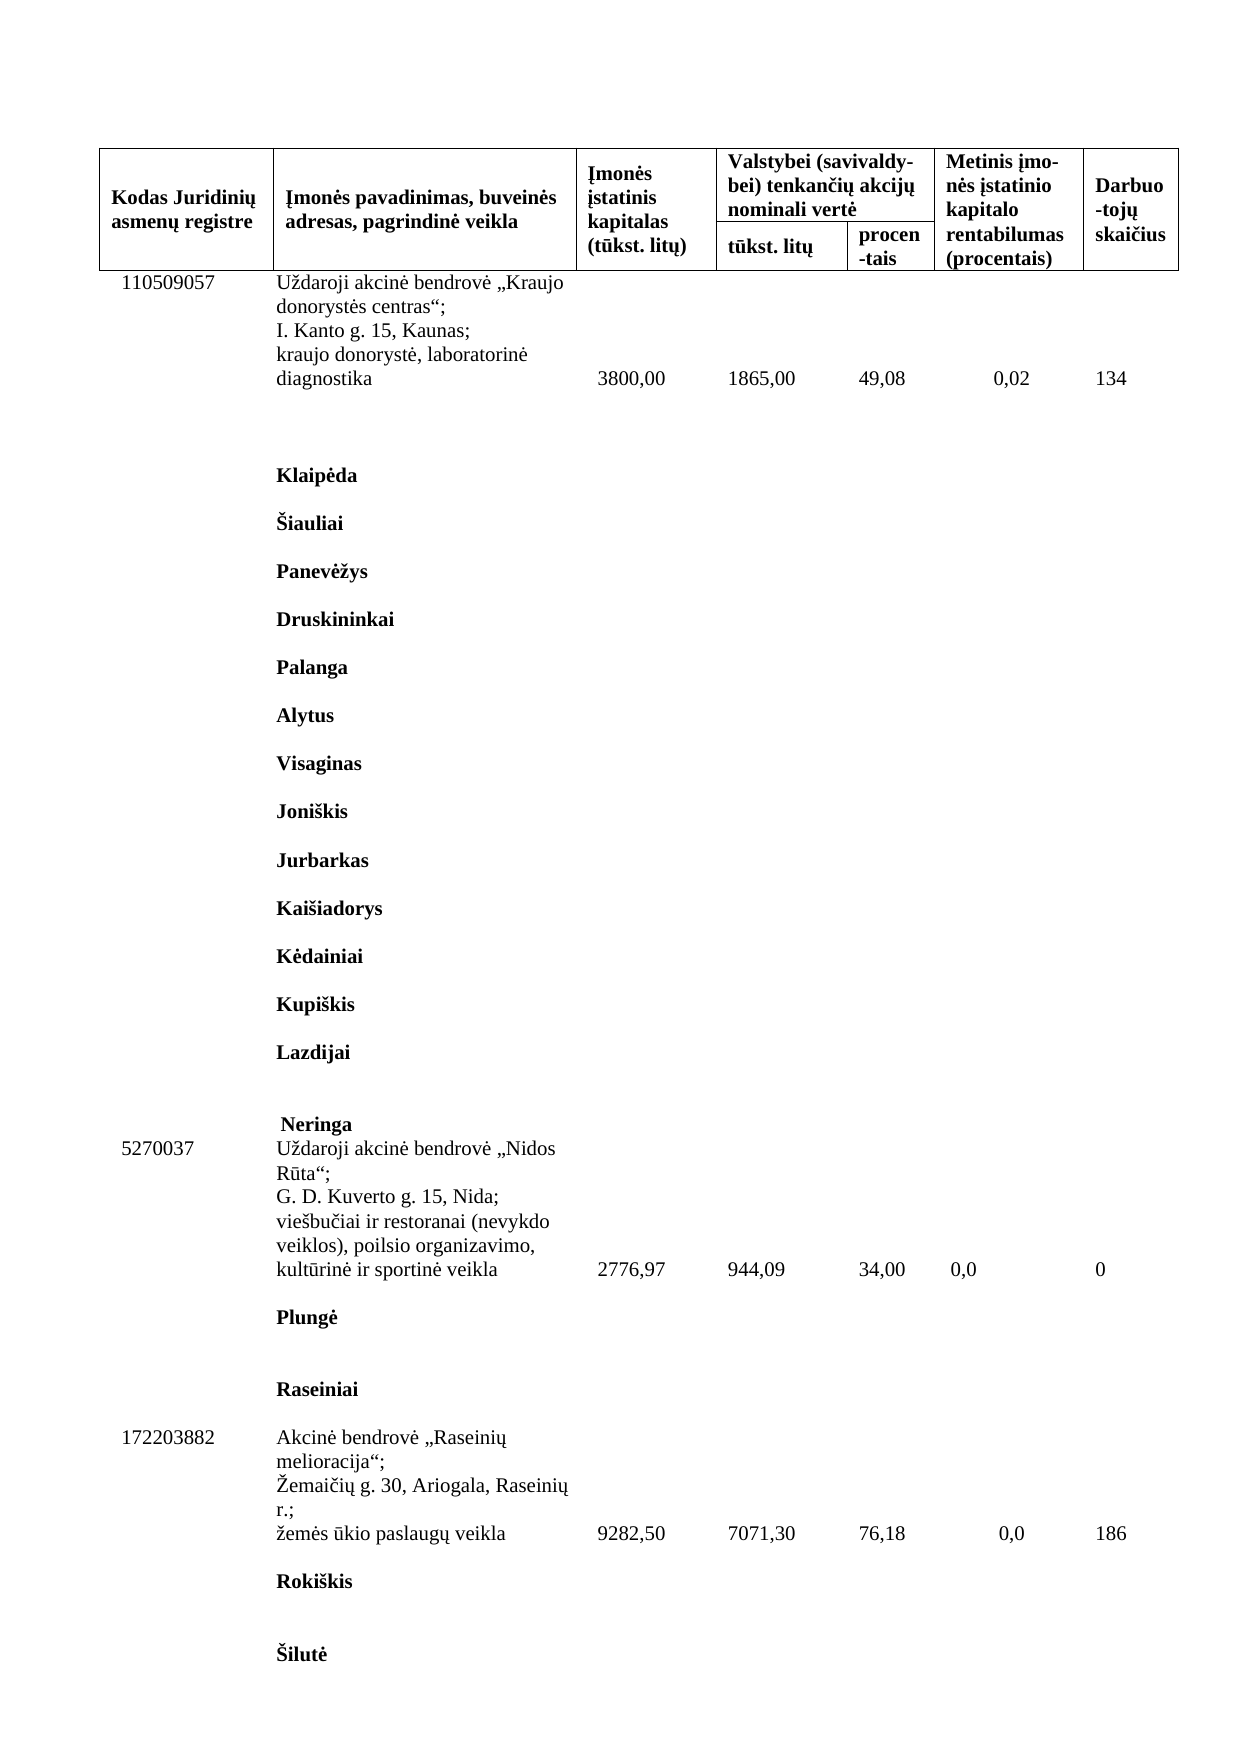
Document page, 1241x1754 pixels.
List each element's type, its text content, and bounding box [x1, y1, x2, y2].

table_cell 49,08 [847, 271, 939, 390]
table_cell [100, 703, 104, 727]
table_cell [100, 944, 104, 968]
table_header Kodas Juridinių asmenų registre [100, 149, 273, 270]
table_cell [1183, 968, 1198, 992]
table_cell Šilutė [265, 1642, 1183, 1666]
table_cell [1183, 1064, 1198, 1088]
table_cell [1183, 487, 1198, 511]
table_cell 110509057 [105, 271, 265, 390]
table_header Metinis įmo­nės įstatinio kapitalo rentabilumas (procentais) [935, 149, 1083, 270]
table_cell [105, 727, 1183, 751]
table_cell Kėdainiai [265, 944, 1183, 968]
table_cell [105, 607, 265, 631]
table_cell [105, 1305, 265, 1329]
table_cell [1183, 511, 1198, 535]
table_cell [1183, 1642, 1198, 1666]
table_cell [100, 1136, 104, 1281]
table_cell [100, 1281, 104, 1305]
table_cell Neringa [105, 1112, 1183, 1136]
table_cell [100, 1016, 104, 1040]
table_cell [1183, 607, 1198, 631]
table_cell 3800,00 [586, 271, 716, 390]
table_cell [1183, 1570, 1198, 1593]
table_cell [100, 1088, 104, 1112]
table_cell [265, 439, 1183, 463]
table_cell [1183, 655, 1198, 679]
table_cell [100, 1570, 104, 1593]
table_cell [105, 1064, 1183, 1088]
table_cell tūkst. litų [717, 222, 847, 270]
table_cell [1183, 583, 1198, 607]
table_cell [1183, 775, 1198, 799]
table_cell [100, 968, 104, 992]
table_cell [105, 703, 265, 727]
table_cell Raseiniai [265, 1377, 1183, 1401]
table_cell [105, 463, 265, 487]
table_cell [1183, 1401, 1198, 1425]
table_cell [105, 1594, 1183, 1618]
table_cell [100, 1377, 104, 1401]
table_cell [105, 1329, 1183, 1353]
table_cell [1183, 390, 1198, 414]
table_cell [1183, 1425, 1198, 1545]
table_cell [1183, 800, 1198, 823]
table_cell [100, 920, 104, 944]
table_cell Jurbarkas [265, 848, 1183, 872]
table_cell [100, 775, 104, 799]
table_cell [105, 1377, 265, 1401]
table_cell Kupiškis [265, 992, 1183, 1016]
table_cell [100, 1353, 104, 1377]
table_cell 1865,00 [716, 271, 847, 390]
table_cell [1183, 727, 1198, 751]
table_cell [1183, 1545, 1198, 1569]
table_cell [265, 1353, 1183, 1377]
table_cell [100, 583, 104, 607]
table_cell [100, 824, 104, 848]
table_cell [1183, 1281, 1198, 1305]
table_cell [100, 607, 104, 631]
table_cell Šiauliai [265, 511, 1183, 535]
table_cell [105, 992, 265, 1016]
table_cell [1183, 896, 1198, 920]
table_cell [1183, 1088, 1198, 1112]
table_cell [105, 1570, 265, 1593]
table_cell Klaipėda [265, 463, 1183, 487]
table_cell [1183, 703, 1198, 727]
table_cell [105, 559, 265, 583]
table_cell [100, 463, 104, 487]
table_cell [100, 631, 104, 655]
table_cell [100, 655, 104, 679]
table_header Įmonės įstatinis kapitalas (tūkst. litų) [577, 149, 716, 270]
table_cell [105, 655, 265, 679]
table_cell [100, 1305, 104, 1329]
table_cell 944,09 [716, 1136, 847, 1281]
table_cell [1183, 1618, 1198, 1642]
table_cell [105, 1281, 265, 1305]
table_cell [105, 439, 265, 463]
table_cell 34,00 [847, 1136, 939, 1281]
table_cell [105, 1545, 1183, 1569]
table_cell [100, 751, 104, 775]
table_header [1179, 148, 1183, 221]
table_cell [105, 824, 1183, 848]
table_header Įmonės pavadinimas, buveinės adresas, pagrindinė veikla [274, 149, 576, 270]
table_cell [1183, 920, 1198, 944]
table_cell [1179, 221, 1183, 270]
table_cell [1183, 992, 1198, 1016]
table_cell [100, 511, 104, 535]
table_cell [1183, 848, 1198, 872]
table_cell [1183, 1353, 1198, 1377]
table_cell [105, 1353, 265, 1377]
table_cell [100, 896, 104, 920]
table_cell [105, 390, 1183, 414]
table_cell [1183, 944, 1198, 968]
table_cell [1183, 1377, 1198, 1401]
table_cell [1183, 1305, 1198, 1329]
table_cell [1183, 1594, 1198, 1618]
table_cell [105, 872, 1183, 896]
table_cell procen-tais [848, 222, 934, 270]
table_cell [100, 1545, 104, 1569]
table_cell [100, 1401, 104, 1425]
table_cell [105, 775, 1183, 799]
table_cell [100, 872, 104, 896]
table_cell [265, 968, 1183, 992]
table_cell [1183, 824, 1198, 848]
table_cell Visaginas [265, 751, 1183, 775]
table_cell [100, 679, 104, 703]
table_cell 172203882 [105, 1425, 265, 1545]
table_cell 9282,50 [586, 1425, 716, 1545]
table_cell [1183, 1112, 1198, 1136]
table_cell [1183, 1016, 1198, 1040]
table_cell Uždaroji akcinė bendrovė „Kraujo donorystės centras“; I. Kanto g. 15, Kaunas; kraujo donorystė, laboratorinė diagnostika [265, 271, 586, 390]
table_cell [105, 1040, 265, 1064]
table_cell [100, 848, 104, 872]
table_cell [1183, 679, 1198, 703]
table_cell [1183, 535, 1198, 559]
table_cell [100, 1618, 104, 1642]
table_cell [100, 390, 104, 414]
table_cell [1183, 415, 1198, 438]
table_cell [265, 415, 1183, 438]
table_cell [100, 992, 104, 1016]
table_cell [100, 1112, 104, 1136]
table_cell [100, 415, 104, 438]
table_cell Plungė [265, 1305, 1183, 1329]
table_cell [105, 583, 1183, 607]
table_cell [1183, 463, 1198, 487]
table_header Darbuo-tojų skaičius [1084, 149, 1178, 270]
table_cell Uždaroji akcinė bendrovė „Nidos Rūta“; G. D. Kuverto g. 15, Nida; viešbučiai ir restoranai (nevykdo veiklos), poilsio organizavimo, kultūrinė ir sportinė veikla [265, 1136, 586, 1281]
table_cell 0,0 [939, 1136, 1084, 1281]
table_cell [105, 920, 1183, 944]
table_cell [100, 1040, 104, 1064]
table_cell [105, 679, 1183, 703]
table_cell [100, 439, 104, 463]
table_cell Panevėžys [265, 559, 1183, 583]
table_cell [100, 800, 104, 823]
table_cell [105, 535, 1183, 559]
table_cell [100, 1425, 104, 1545]
table_cell Akcinė bendrovė „Raseinių melioracija“; Žemaičių g. 30, Ariogala, Raseinių r.; žemės ūkio paslaugų veikla [265, 1425, 586, 1545]
table_cell 0 [1084, 1136, 1183, 1281]
table_cell Druskininkai [265, 607, 1183, 631]
table_cell [105, 944, 265, 968]
table_cell [1183, 1040, 1198, 1064]
table_cell [1183, 559, 1198, 583]
table_cell [105, 487, 1183, 511]
table_cell [105, 896, 265, 920]
table_cell [1183, 270, 1198, 390]
table_cell [105, 1618, 1183, 1642]
table_cell [100, 1064, 104, 1088]
table_cell [100, 487, 104, 511]
table_cell [105, 1088, 1183, 1112]
table_cell [1183, 1329, 1198, 1353]
table_cell [1183, 439, 1198, 463]
table_cell [100, 559, 104, 583]
table_cell 76,18 [847, 1425, 939, 1545]
table_cell Kaišiadorys [265, 896, 1183, 920]
table_cell 134 [1084, 270, 1183, 390]
table_cell 186 [1084, 1425, 1183, 1545]
table_cell [100, 727, 104, 751]
table_cell Joniškis [265, 800, 1183, 823]
table_cell [265, 1281, 1183, 1305]
table_cell Rokiškis [265, 1570, 1183, 1593]
table_cell [100, 1594, 104, 1618]
table_cell [105, 1016, 1183, 1040]
table_cell [1183, 872, 1198, 896]
table_cell [100, 1329, 104, 1353]
table_cell 0,0 [939, 1425, 1084, 1545]
table_cell [100, 1642, 104, 1666]
table_cell [105, 511, 265, 535]
table_cell Lazdijai [265, 1040, 1183, 1064]
table_cell Palanga [265, 655, 1183, 679]
table_cell [100, 271, 104, 390]
table_cell [105, 415, 265, 438]
table_cell [105, 968, 265, 992]
table_cell 7071,30 [716, 1425, 847, 1545]
table_cell 5270037 [105, 1136, 265, 1281]
table_cell [1183, 751, 1198, 775]
table_cell [105, 1642, 265, 1666]
table_cell [100, 535, 104, 559]
table_cell [105, 800, 265, 823]
table_cell Alytus [265, 703, 1183, 727]
table_cell 0,02 [939, 271, 1084, 390]
table_cell [1183, 221, 1198, 270]
table_header [1183, 148, 1198, 221]
table_cell [1183, 631, 1198, 655]
table_cell [1183, 1136, 1198, 1281]
table_cell 2776,97 [586, 1136, 716, 1281]
table_cell [105, 1401, 1183, 1425]
table_header Valstybei (savivaldy­bei) tenkančių akcijų nominali vertė [717, 149, 934, 221]
table_cell [105, 631, 1183, 655]
table_cell [105, 848, 265, 872]
table_cell [105, 751, 265, 775]
